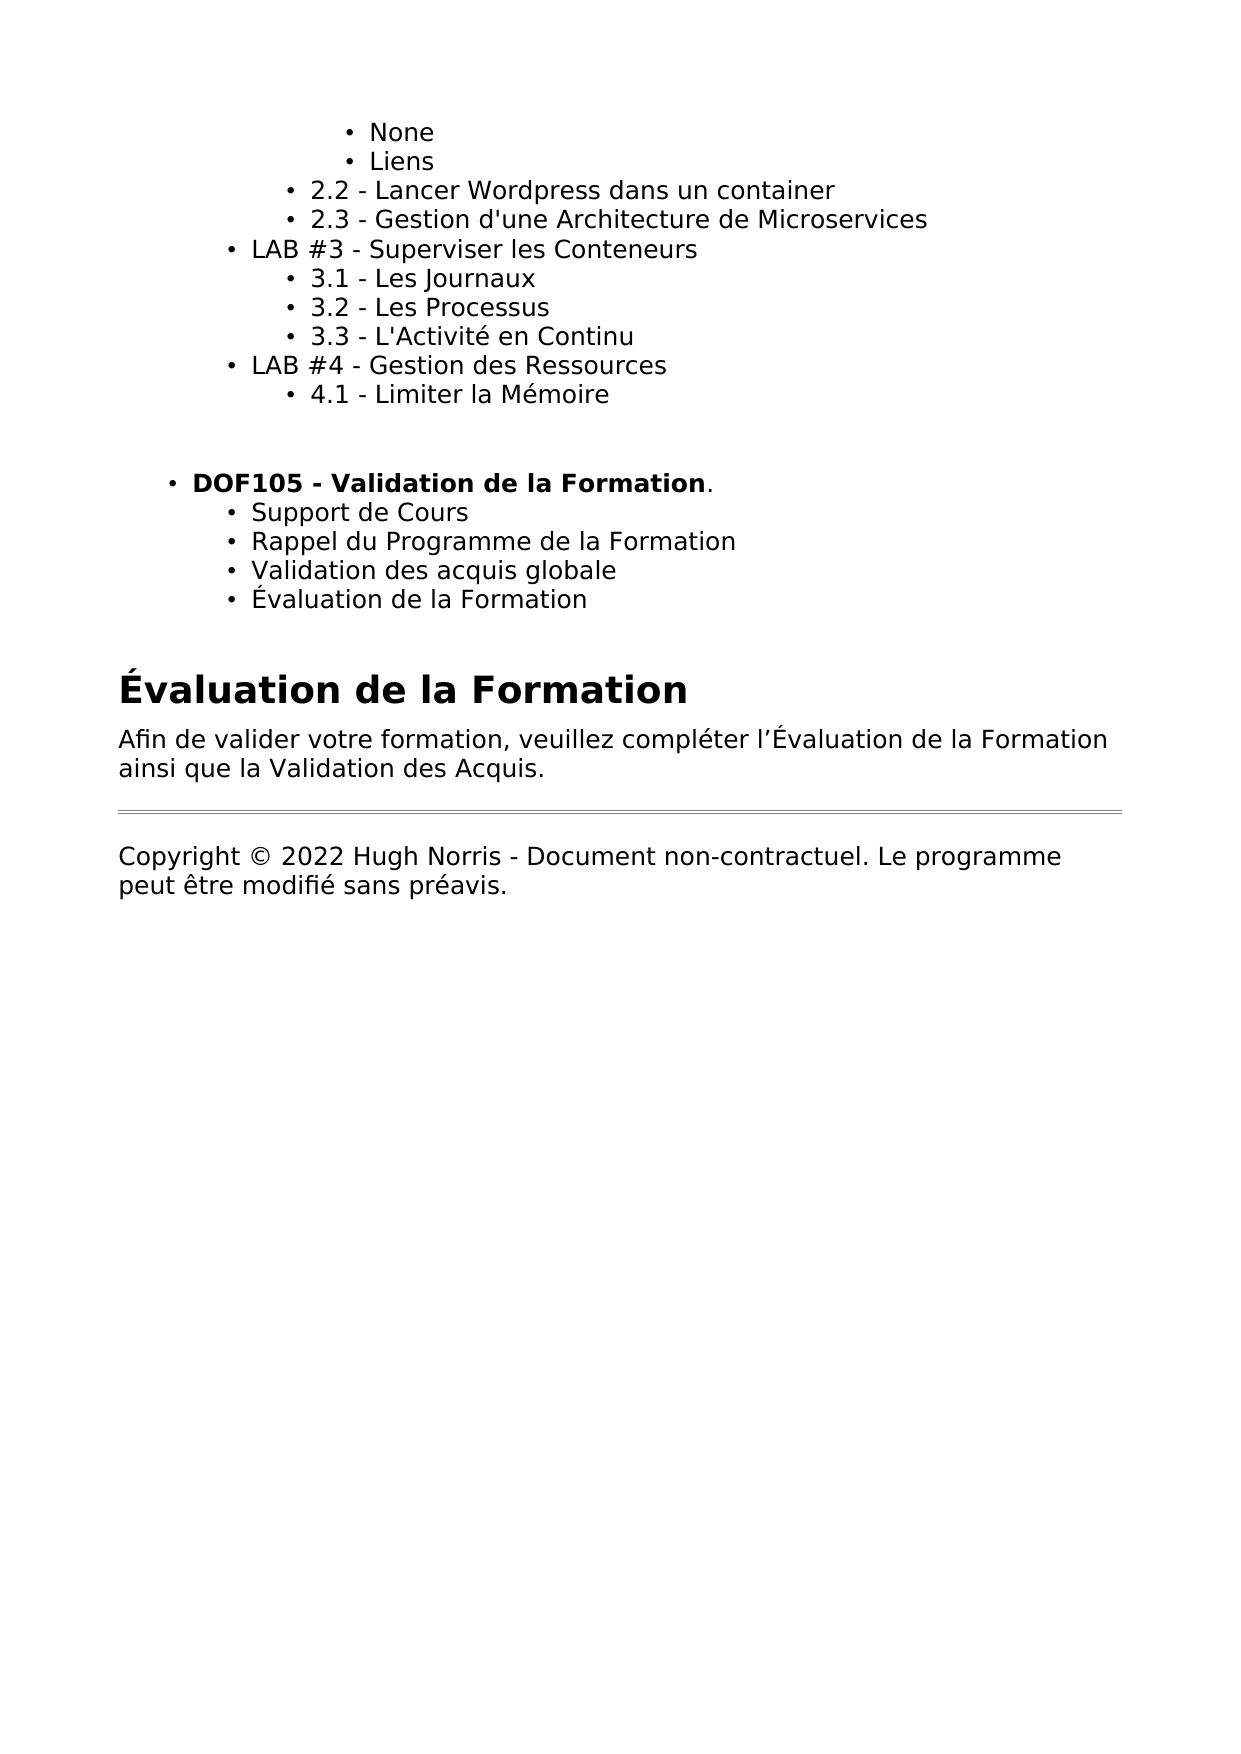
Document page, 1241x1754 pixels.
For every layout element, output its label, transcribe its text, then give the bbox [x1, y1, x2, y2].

list None [354, 118, 1122, 147]
list DOF105 - Validation de la Formation. [177, 469, 1122, 498]
list Liens [354, 147, 1122, 176]
subtitle Évaluation de la Formation [118, 669, 1122, 713]
list 4.1 - Limiter la Mémoire [295, 381, 1122, 410]
list 3.2 - Les Processus [295, 293, 1122, 322]
list 3.1 - Les Journaux [295, 264, 1122, 293]
list 2.3 - Gestion d'une Architecture de Microservices [295, 206, 1122, 235]
list 2.2 - Lancer Wordpress dans un container [295, 176, 1122, 206]
list LAB #4 - Gestion des Ressources [236, 351, 1122, 381]
list Rappel du Programme de la Formation [236, 527, 1122, 556]
list Évaluation de la Formation [236, 585, 1122, 614]
text Copyright © 2022 Hugh Norris - Document non-contractuel. Le programme peut être modifié sans préavis. [118, 842, 1122, 901]
list LAB #3 - Superviser les Conteneurs [236, 235, 1122, 264]
list Validation des acquis globale [236, 556, 1122, 585]
text Afin de valider votre formation, veuillez compléter l’Évaluation de la Formation ainsi que la Validation des Acquis. [118, 725, 1122, 783]
list 3.3 - L'Activité en Continu [295, 322, 1122, 351]
list Support de Cours [236, 498, 1122, 527]
